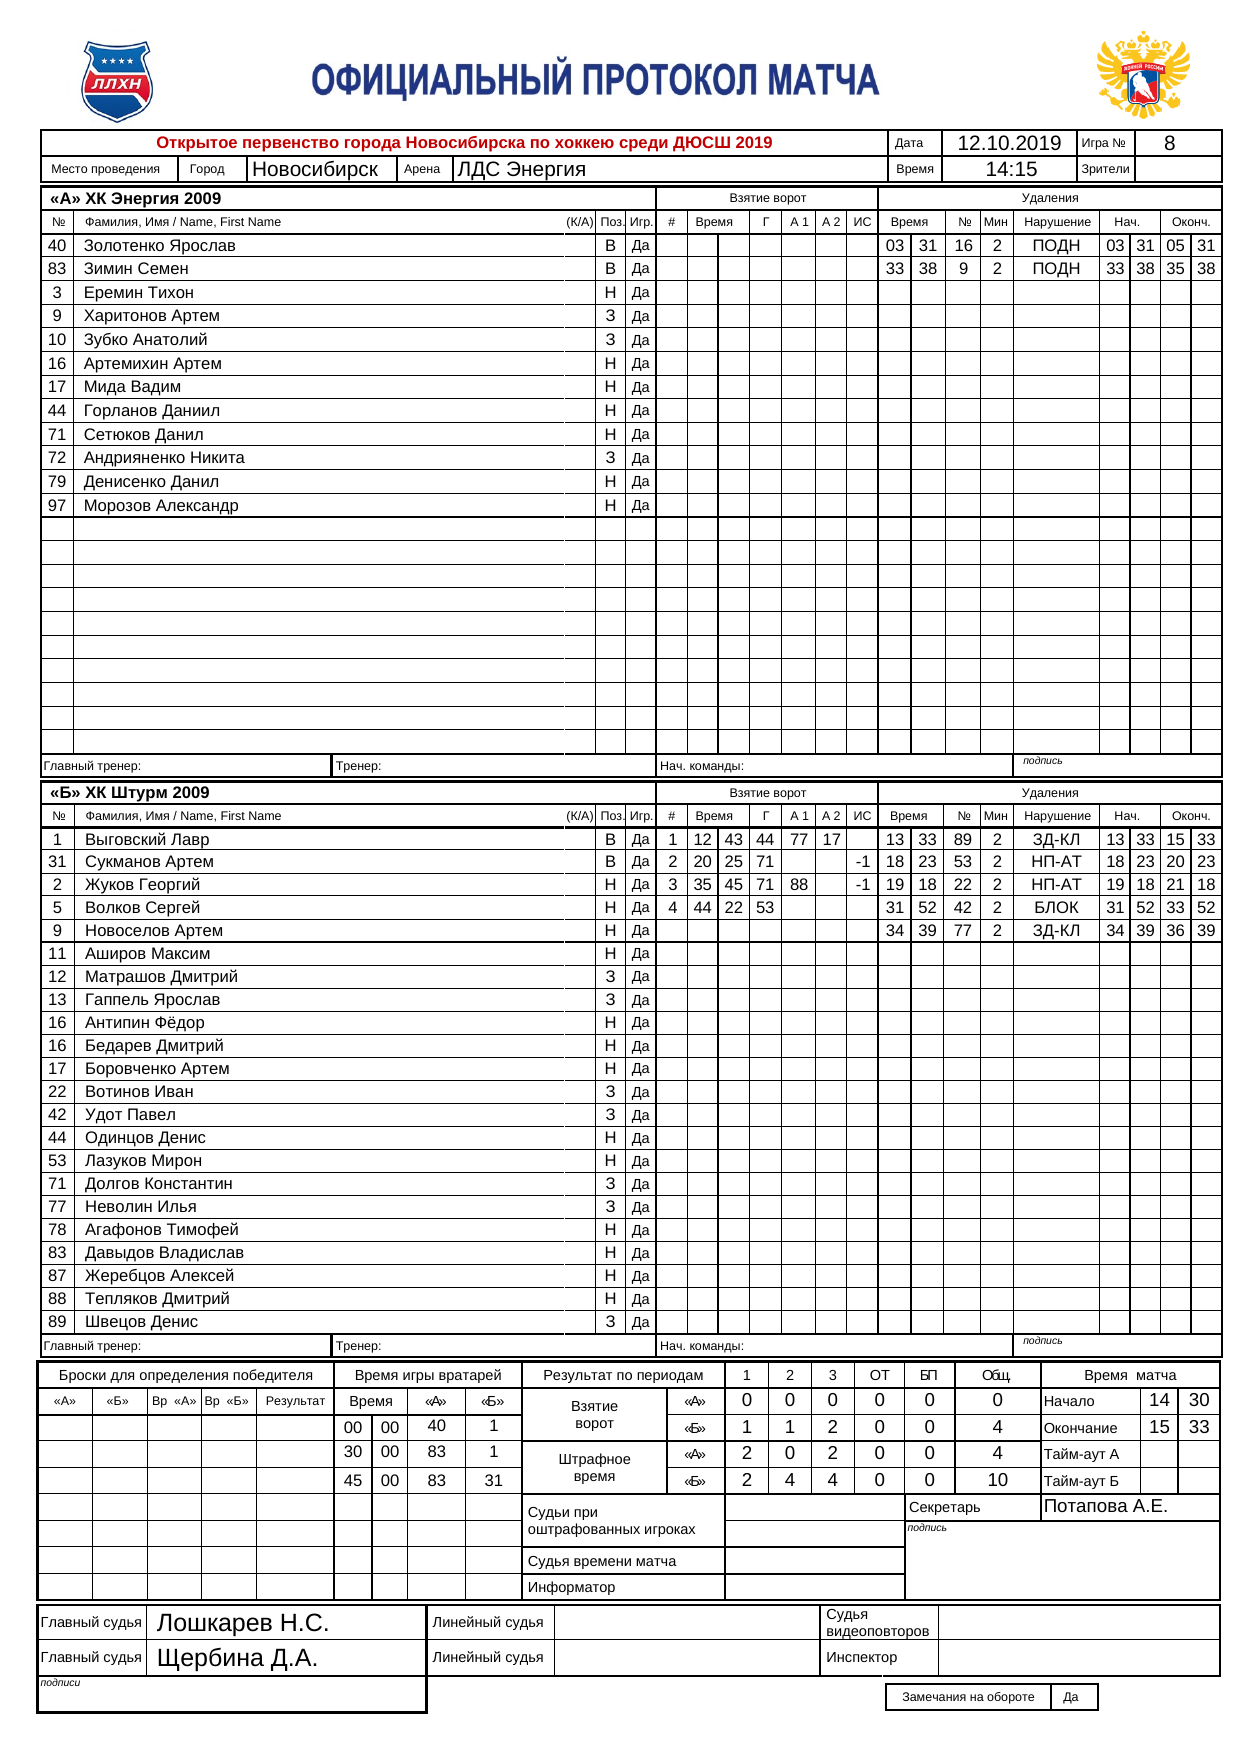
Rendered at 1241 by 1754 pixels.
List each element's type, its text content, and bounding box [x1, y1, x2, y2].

table_cell [688, 1104, 717, 1126]
table_cell [981, 1035, 1013, 1057]
table_header Результат по периодам [523, 1363, 724, 1387]
table_cell Удот Павел [75, 1104, 564, 1126]
table_cell подписи [39, 1677, 425, 1711]
table_cell -1 [847, 850, 877, 872]
table_cell 00 [373, 1416, 407, 1440]
table_cell 39 [1192, 920, 1221, 941]
table_cell Главный тренер: [42, 755, 330, 776]
table_cell [1100, 683, 1129, 706]
table_header «Б» ХК Штурм 2009 [42, 783, 655, 803]
table_cell [944, 943, 980, 964]
table_cell [373, 1574, 407, 1599]
table_cell 23 [912, 850, 943, 872]
table_cell [1014, 636, 1099, 658]
table_cell [565, 399, 595, 422]
table_cell [39, 1494, 92, 1520]
table_cell [257, 1494, 333, 1520]
table_cell [719, 518, 749, 540]
table_cell 16 [42, 1035, 74, 1057]
table_cell 0 [855, 1415, 904, 1440]
table_cell [688, 1035, 717, 1057]
table_cell [981, 305, 1013, 327]
table_cell 1 [466, 1441, 521, 1467]
table_cell [946, 446, 980, 469]
table_cell [946, 612, 980, 634]
table_cell [74, 683, 564, 706]
table_cell Да [626, 1035, 655, 1057]
table_cell 05 [1161, 235, 1190, 256]
table_cell [946, 328, 980, 351]
table_cell [1192, 446, 1221, 469]
table_cell [981, 423, 1013, 445]
table_cell [1192, 1288, 1221, 1310]
table_cell З [596, 1173, 625, 1195]
table_cell ПОДН [1014, 257, 1099, 280]
table_cell 0 [855, 1468, 904, 1493]
table_cell [93, 1547, 147, 1573]
table_cell [750, 1081, 781, 1103]
table_cell [816, 305, 846, 327]
table_cell [688, 659, 717, 682]
table_cell [912, 943, 943, 964]
table_cell [946, 399, 980, 422]
table_cell [879, 1242, 910, 1264]
table_cell [688, 1219, 717, 1241]
table_cell [1161, 541, 1190, 564]
table_cell [565, 612, 595, 634]
table_cell [912, 399, 945, 422]
table_cell [202, 1521, 256, 1546]
table_cell [657, 1035, 687, 1057]
table_cell [879, 1311, 910, 1333]
table_cell [335, 1494, 371, 1520]
table_cell [565, 470, 595, 493]
table_cell Мида Вадим [74, 376, 564, 398]
table_cell [657, 305, 687, 327]
table_cell 9 [946, 257, 980, 280]
table_cell [782, 1265, 815, 1287]
table_cell 40 [408, 1416, 465, 1440]
table_cell 21 [1161, 874, 1190, 895]
table_cell 1 [42, 829, 74, 849]
table_cell [816, 588, 846, 611]
table_cell 2 [726, 1442, 768, 1467]
table_cell [981, 588, 1013, 611]
table_cell Да [626, 1081, 655, 1103]
table_cell [750, 518, 781, 540]
table_cell [93, 1574, 147, 1599]
table_cell [782, 541, 815, 564]
table_cell [981, 1288, 1013, 1310]
table_cell [565, 829, 595, 849]
table_cell 1 [657, 829, 687, 849]
table_cell [847, 399, 877, 422]
table_cell 83 [408, 1441, 465, 1467]
table_header 3 [812, 1363, 854, 1387]
table_cell [42, 588, 73, 611]
table_cell [1100, 281, 1129, 303]
table_cell 23 [1192, 850, 1221, 872]
table_cell [202, 1441, 256, 1467]
table_cell [782, 1173, 815, 1195]
table_cell [1100, 730, 1129, 753]
table_cell [847, 896, 877, 918]
table_cell [816, 896, 846, 918]
table_cell [816, 423, 846, 445]
table_cell [782, 659, 815, 682]
table_cell [981, 1104, 1013, 1126]
table_cell [879, 328, 910, 351]
table_cell [1131, 1311, 1160, 1333]
table_cell Город [179, 157, 246, 181]
table_cell 38 [912, 257, 945, 280]
table_cell [1161, 1311, 1190, 1333]
table_cell [782, 920, 815, 941]
table_header БП [905, 1363, 954, 1387]
table_cell Н [596, 281, 625, 303]
table_cell [565, 1219, 595, 1241]
table_cell [688, 1288, 717, 1310]
table_cell [596, 541, 625, 564]
table_cell ЗД-КЛ [1014, 829, 1099, 849]
table_cell [42, 565, 73, 587]
table_cell Да [626, 829, 655, 849]
table_cell [1161, 730, 1190, 753]
table_cell [750, 730, 781, 753]
table_cell [912, 1058, 943, 1079]
table_cell З [596, 305, 625, 327]
table_cell [944, 1196, 980, 1218]
table_cell [847, 518, 877, 540]
table_cell [719, 494, 749, 516]
table_cell 31 [879, 896, 910, 918]
table_cell 0 [905, 1389, 954, 1413]
table_cell [912, 352, 945, 374]
table_cell [657, 588, 687, 611]
table_cell [946, 470, 980, 493]
table_cell 13 [1100, 829, 1129, 849]
table_cell [565, 707, 595, 729]
table_cell 2 [981, 874, 1013, 895]
table_cell [1100, 305, 1129, 327]
table_cell 38 [1131, 257, 1160, 280]
table_cell [657, 1127, 687, 1149]
table_cell [39, 1547, 92, 1573]
table_cell [42, 683, 73, 706]
table_cell [816, 257, 846, 280]
table_cell [816, 943, 846, 964]
table_cell [408, 1574, 465, 1599]
table_cell [719, 1173, 749, 1195]
table_cell [750, 920, 781, 941]
table_cell 15 [1141, 1415, 1177, 1440]
table_cell [688, 281, 717, 303]
table_cell 4 [956, 1415, 1040, 1440]
table_cell [879, 1058, 910, 1079]
table_cell [847, 1288, 877, 1310]
table_cell [688, 966, 717, 987]
table_cell [148, 1441, 201, 1467]
table_cell 2 [42, 874, 74, 895]
table_cell [1131, 1035, 1160, 1057]
table_cell [1192, 1311, 1221, 1333]
table_cell [565, 850, 595, 872]
table_cell [39, 1441, 92, 1467]
table_cell [719, 1242, 749, 1264]
table_cell [688, 470, 717, 493]
table_cell Тренер: [333, 1335, 655, 1356]
table_cell [981, 541, 1013, 564]
table_cell [1100, 376, 1129, 398]
table_cell [565, 1127, 595, 1149]
table_cell [148, 1494, 201, 1520]
table_cell [657, 1311, 687, 1333]
table_cell [912, 659, 945, 682]
table_cell 4 [769, 1468, 811, 1493]
table_cell [565, 1104, 595, 1126]
table_cell [1100, 1035, 1129, 1057]
table_cell [1131, 989, 1160, 1011]
table_cell [93, 1468, 147, 1493]
table_cell # [657, 805, 687, 826]
table_cell 33 [879, 257, 910, 280]
table_cell [1100, 989, 1129, 1011]
table_cell 2 [981, 896, 1013, 918]
table_cell (К/А) [565, 211, 595, 233]
table_cell [1014, 966, 1099, 987]
table_cell [565, 1081, 595, 1103]
table_cell [750, 943, 781, 964]
table_cell [719, 1035, 749, 1057]
table_cell [1131, 730, 1160, 753]
table_cell [912, 1311, 943, 1333]
table_cell Андрияненко Никита [74, 446, 564, 469]
table_cell [1100, 1288, 1129, 1310]
table_cell Сукманов Артем [75, 850, 564, 872]
table_cell 88 [42, 1288, 74, 1310]
table_cell «А» [39, 1389, 92, 1413]
table_cell 11 [42, 943, 74, 964]
table_cell [596, 659, 625, 682]
table_cell [847, 1127, 877, 1149]
table_cell [1100, 612, 1129, 634]
table_cell [1014, 470, 1099, 493]
table_cell [565, 1173, 595, 1195]
table_cell ЛДС Энергия [454, 157, 887, 181]
table_cell [981, 1311, 1013, 1333]
table_cell [912, 1288, 943, 1310]
table_cell [816, 874, 846, 895]
table_cell Главный тренер: [42, 1335, 330, 1356]
table_cell № [42, 211, 73, 233]
table_cell [1161, 636, 1190, 658]
table_cell [750, 305, 781, 327]
table_cell [750, 257, 781, 280]
table_cell 2 [981, 257, 1013, 280]
table_cell [657, 352, 687, 374]
table_cell [750, 399, 781, 422]
table_cell [879, 518, 910, 540]
table_cell [1192, 588, 1221, 611]
table_cell [1131, 636, 1160, 658]
table_cell [782, 470, 815, 493]
table_cell [93, 1416, 147, 1440]
table_cell [1161, 352, 1190, 374]
table_cell [847, 730, 877, 753]
table_cell [1192, 1012, 1221, 1033]
table_cell [1161, 1104, 1190, 1126]
table_header Общ. [956, 1363, 1040, 1387]
table_cell [1161, 376, 1190, 398]
table_cell [879, 305, 910, 327]
table_cell Антипин Фёдор [75, 1012, 564, 1033]
table_cell Фамилия, Имя / Name, First Name [75, 805, 565, 826]
table_cell [726, 1521, 904, 1546]
table_cell [879, 730, 910, 753]
table_cell 1 [466, 1416, 521, 1440]
table_cell [1100, 494, 1129, 516]
table_cell [847, 1311, 877, 1333]
table_cell [847, 1150, 877, 1172]
table_cell [782, 305, 815, 327]
table_cell [1161, 966, 1190, 987]
table_cell [1014, 683, 1099, 706]
table_cell [1192, 1081, 1221, 1103]
table_cell [1131, 707, 1160, 729]
table_cell [565, 1012, 595, 1033]
table_cell 20 [688, 850, 717, 872]
table_cell Да [626, 1104, 655, 1126]
table_cell З [596, 966, 625, 987]
table_cell [1161, 707, 1190, 729]
table_cell 44 [688, 896, 717, 918]
table_cell [912, 328, 945, 351]
table_cell [1014, 494, 1099, 516]
table_cell [879, 281, 910, 303]
table_cell [912, 683, 945, 706]
table_cell [1100, 966, 1129, 987]
table_cell 43 [719, 829, 749, 849]
table_header ОТ [855, 1363, 904, 1387]
table_cell [847, 966, 877, 987]
table_cell [944, 1035, 980, 1057]
table_cell «Б » [466, 1389, 521, 1413]
table_cell [782, 399, 815, 422]
table_cell 40 [42, 235, 73, 256]
table_cell 16 [42, 1012, 74, 1033]
table_cell [847, 281, 877, 303]
table_cell [565, 1058, 595, 1079]
table_cell Да [626, 850, 655, 872]
table_cell [816, 612, 846, 634]
table_cell [1014, 376, 1099, 398]
table_cell [750, 446, 781, 469]
table_cell [847, 829, 877, 849]
table_cell [847, 1104, 877, 1126]
table_cell [912, 423, 945, 445]
table_cell [74, 707, 564, 729]
table_cell [912, 636, 945, 658]
table_cell [596, 588, 625, 611]
table_cell [847, 636, 877, 658]
table_cell [1131, 376, 1160, 398]
table_cell [912, 989, 943, 1011]
table_cell [816, 235, 846, 256]
table_cell 22 [42, 1081, 74, 1103]
table_cell [879, 943, 910, 964]
table_cell [879, 1196, 910, 1218]
table_cell [74, 518, 564, 540]
table_cell [912, 446, 945, 469]
table_cell [912, 1104, 943, 1126]
table_cell БЛОК [1014, 896, 1099, 918]
table_cell [946, 636, 980, 658]
table_cell [1014, 1288, 1099, 1310]
table_cell [1100, 707, 1129, 729]
table_cell [1014, 1012, 1099, 1033]
table_cell [879, 1012, 910, 1033]
table_header Игра № [1078, 131, 1134, 155]
table_cell [1192, 730, 1221, 753]
table_cell [466, 1574, 521, 1599]
table_cell Поз. [596, 211, 625, 233]
table_cell [944, 1311, 980, 1333]
table_cell [1141, 1468, 1177, 1493]
table_cell [39, 1574, 92, 1599]
table_cell [879, 989, 910, 1011]
table_cell 52 [912, 896, 943, 918]
table_cell [1192, 1242, 1221, 1264]
table_cell 15 [1161, 829, 1190, 849]
table_cell [719, 376, 749, 398]
table_cell [74, 588, 564, 611]
table_cell [1192, 1104, 1221, 1126]
table_cell [981, 1058, 1013, 1079]
table_cell [719, 565, 749, 587]
table_cell [1192, 659, 1221, 682]
table_cell Взятие ворот [523, 1389, 666, 1440]
table_cell [1014, 943, 1099, 964]
table_cell Давыдов Владислав [75, 1242, 564, 1264]
table_cell [879, 1127, 910, 1149]
table_cell -1 [847, 874, 877, 895]
table_cell 71 [42, 1173, 74, 1195]
table_cell 13 [42, 989, 74, 1011]
table_cell [726, 1575, 904, 1599]
table_cell [719, 1265, 749, 1287]
table_cell [750, 707, 781, 729]
table_cell [750, 1242, 781, 1264]
table_cell [981, 281, 1013, 303]
table_cell Щербина Д.А. [147, 1640, 425, 1675]
table_cell Н [596, 423, 625, 445]
table_cell 00 [335, 1416, 371, 1440]
table_cell [981, 328, 1013, 351]
table_cell [1161, 1196, 1190, 1218]
table_cell [565, 683, 595, 706]
table_cell [1161, 1035, 1190, 1057]
table_cell [688, 1150, 717, 1172]
table_cell З [596, 1104, 625, 1126]
table_header Время матча [1042, 1363, 1219, 1387]
table_cell [981, 565, 1013, 587]
table_cell № [946, 211, 980, 233]
table_cell 83 [42, 257, 73, 280]
table_cell [847, 920, 877, 941]
table_cell [816, 850, 846, 872]
table_cell 89 [42, 1311, 74, 1333]
table_cell [1100, 943, 1129, 964]
table_cell Боровченко Артем [75, 1058, 564, 1079]
table_cell [1161, 1242, 1190, 1264]
table_cell [879, 494, 910, 516]
table_cell Н [596, 896, 625, 918]
table_cell [565, 376, 595, 398]
table_cell [565, 896, 595, 918]
table_cell В [596, 235, 625, 256]
table_cell 45 [335, 1468, 371, 1493]
table_cell Окончание [1042, 1415, 1140, 1440]
table_cell 31 [1100, 896, 1129, 918]
table_cell [847, 257, 877, 280]
table_cell [1161, 1288, 1190, 1310]
table_cell [816, 989, 846, 1011]
table_cell [946, 683, 980, 706]
table_cell [816, 565, 846, 587]
table_cell [1192, 494, 1221, 516]
table_cell [373, 1494, 407, 1520]
table_cell [1014, 1104, 1099, 1126]
table_cell 18 [1100, 850, 1129, 872]
table_cell Инспектор [821, 1640, 938, 1675]
table_cell [750, 1104, 781, 1126]
table_cell [565, 1265, 595, 1287]
table_cell [946, 707, 980, 729]
table_cell 39 [912, 920, 943, 941]
table_cell [981, 352, 1013, 374]
table_cell 3 [42, 281, 73, 303]
table_cell [657, 494, 687, 516]
table_cell [657, 328, 687, 351]
table_cell [981, 612, 1013, 634]
table_cell 2 [657, 850, 687, 872]
table_cell Судья видеоповторов [821, 1606, 938, 1639]
table_cell Штрафное время [523, 1442, 666, 1493]
table_cell [816, 1242, 846, 1264]
table_cell [74, 541, 564, 564]
table_cell [816, 1288, 846, 1310]
table_cell 12 [688, 829, 717, 849]
table_cell [657, 376, 687, 398]
table_cell [688, 1242, 717, 1264]
table_cell [1014, 1081, 1099, 1103]
table_cell [1192, 328, 1221, 351]
table_cell [879, 446, 910, 469]
table_cell [1192, 989, 1221, 1011]
table_cell 0 [905, 1468, 954, 1493]
table_header Да [1052, 1685, 1097, 1709]
table_header 12.10.2019 [943, 131, 1076, 155]
table_cell [74, 565, 564, 587]
table_cell [596, 636, 625, 658]
table_cell 18 [1192, 874, 1221, 895]
table_cell [981, 1173, 1013, 1195]
table_cell [816, 966, 846, 987]
table_cell [719, 588, 749, 611]
table_cell [912, 1242, 943, 1264]
table_cell 2 [981, 235, 1013, 256]
table_cell [42, 730, 73, 753]
table_cell [719, 1058, 749, 1079]
table_cell [1131, 1081, 1160, 1103]
table_cell [1161, 1081, 1190, 1103]
table_cell [847, 423, 877, 445]
table_cell [565, 1288, 595, 1310]
table_cell [981, 1012, 1013, 1033]
table_cell Линейный судья [428, 1640, 554, 1675]
table_cell [1131, 1242, 1160, 1264]
table_cell «Б» [668, 1468, 724, 1493]
table_cell [688, 1081, 717, 1103]
table_cell [1100, 565, 1129, 587]
table_cell [257, 1521, 333, 1546]
table_cell [657, 1012, 687, 1033]
table_cell [688, 730, 717, 753]
table_cell [912, 376, 945, 398]
table_cell [879, 1265, 910, 1287]
table_cell Да [626, 494, 655, 516]
table_cell [816, 659, 846, 682]
table_cell [657, 235, 687, 256]
table_cell [782, 1219, 815, 1241]
table_cell [847, 683, 877, 706]
table_cell [1014, 1196, 1099, 1218]
table_cell [1100, 518, 1129, 540]
table_cell [565, 257, 595, 280]
table_cell [202, 1574, 256, 1599]
table_cell Да [626, 896, 655, 918]
table_cell [148, 1416, 201, 1440]
table_cell [1192, 943, 1221, 964]
table_cell [719, 1311, 749, 1333]
table_cell 42 [42, 1104, 74, 1126]
table_cell 2 [981, 829, 1013, 849]
table_cell 18 [912, 874, 943, 895]
table_cell [879, 612, 910, 634]
table_cell [565, 352, 595, 374]
table_cell [816, 541, 846, 564]
table_cell [847, 446, 877, 469]
table_cell [879, 1035, 910, 1057]
table_cell [847, 707, 877, 729]
table_cell [202, 1547, 256, 1573]
table_cell [1161, 943, 1190, 964]
table_cell [74, 636, 564, 658]
table_cell [782, 1288, 815, 1310]
table_cell 39 [1131, 920, 1160, 941]
table_cell [42, 518, 73, 540]
table_cell 17 [42, 376, 73, 398]
table_cell 4 [956, 1442, 1040, 1467]
table_cell [782, 636, 815, 658]
table_cell [782, 423, 815, 445]
table_cell [565, 1242, 595, 1264]
table_cell 42 [944, 896, 980, 918]
table_cell [1014, 989, 1099, 1011]
table_cell Вр «А» [148, 1389, 201, 1413]
table_cell [944, 1081, 980, 1103]
table_cell [1100, 1058, 1129, 1079]
table_cell [816, 1150, 846, 1172]
table_cell Оконч. [1161, 805, 1221, 826]
table_cell [750, 423, 781, 445]
table_cell [719, 1081, 749, 1103]
table_cell [1100, 588, 1129, 611]
table_cell [944, 1173, 980, 1195]
table_cell Швецов Денис [75, 1311, 564, 1333]
table_cell [782, 683, 815, 706]
table_cell [1161, 612, 1190, 634]
table_cell Аширов Максим [75, 943, 564, 964]
table_cell [719, 470, 749, 493]
table_cell [1192, 281, 1221, 303]
table_cell 2 [981, 920, 1013, 941]
table_cell [719, 1012, 749, 1033]
table_cell [782, 1150, 815, 1172]
table_cell А 2 [816, 805, 846, 826]
table_cell [1192, 352, 1221, 374]
table_cell [879, 1219, 910, 1241]
table_cell «А» [668, 1389, 724, 1413]
table_cell [688, 352, 717, 374]
table_cell Лошкарев Н.С. [147, 1606, 425, 1639]
table_cell [879, 1288, 910, 1310]
table_cell [688, 588, 717, 611]
table_cell [946, 423, 980, 445]
table_cell [626, 683, 655, 706]
table_cell 53 [42, 1150, 74, 1172]
table_cell [1100, 1173, 1129, 1195]
table_cell [946, 305, 980, 327]
table_cell [1014, 446, 1099, 469]
table_cell [565, 966, 595, 987]
table_cell [750, 494, 781, 516]
table_cell [688, 683, 717, 706]
table_cell Главный судья [39, 1640, 146, 1675]
table_cell [879, 966, 910, 987]
table_cell [1100, 636, 1129, 658]
table_cell Н [596, 1265, 625, 1287]
table_cell 17 [42, 1058, 74, 1079]
table_cell [1014, 1265, 1099, 1287]
table_cell [944, 1242, 980, 1264]
table_cell [782, 1058, 815, 1079]
table_cell [981, 966, 1013, 987]
table_cell 12 [42, 966, 74, 987]
table_cell [1014, 1219, 1099, 1241]
table_cell [1161, 518, 1190, 540]
table_cell [847, 1058, 877, 1079]
table_cell Да [626, 1288, 655, 1310]
table_header Взятие ворот [657, 188, 877, 209]
table_cell [1161, 1150, 1190, 1172]
table_cell [1161, 1012, 1190, 1033]
table_cell [816, 636, 846, 658]
table_cell НП-АТ [1014, 850, 1099, 872]
table_cell Вотинов Иван [75, 1081, 564, 1103]
table_cell Жеребцов Алексей [75, 1265, 564, 1287]
table_cell [1161, 423, 1190, 445]
table_cell [883, 1677, 1220, 1681]
table_cell Да [626, 470, 655, 493]
table_cell [719, 659, 749, 682]
table_cell [847, 1173, 877, 1195]
table_cell [719, 943, 749, 964]
table_cell [565, 518, 595, 540]
table_cell 72 [42, 446, 73, 469]
table_cell [657, 565, 687, 587]
table_cell [688, 920, 717, 941]
table_header 8 [1136, 131, 1221, 155]
table_cell [1014, 730, 1099, 753]
table_cell [1131, 612, 1160, 634]
table_cell [657, 257, 687, 280]
table_cell [1100, 1196, 1129, 1218]
table_cell [816, 518, 846, 540]
table_cell [847, 235, 877, 256]
table_cell [912, 588, 945, 611]
table_cell [782, 588, 815, 611]
table_cell [39, 1521, 92, 1546]
table_cell [39, 1468, 92, 1493]
table_cell [912, 1012, 943, 1033]
table_cell [847, 1242, 877, 1264]
table_cell [816, 730, 846, 753]
table_cell [1192, 636, 1221, 658]
table_cell Да [626, 235, 655, 256]
picture [5, 28, 1197, 129]
table_cell [944, 989, 980, 1011]
table_cell [1100, 1150, 1129, 1172]
table_cell [981, 1081, 1013, 1103]
table_cell [93, 1441, 147, 1467]
table_cell [1192, 1196, 1221, 1218]
table_cell [879, 423, 910, 445]
table_cell [688, 565, 717, 587]
table_cell [1141, 1441, 1177, 1467]
table_cell [1131, 470, 1160, 493]
table_cell 1 [726, 1415, 768, 1440]
table_cell [1014, 1311, 1099, 1333]
table_cell [565, 1150, 595, 1172]
table_cell [816, 1058, 846, 1079]
table_cell [565, 446, 595, 469]
table_cell 71 [42, 423, 73, 445]
table_cell 18 [879, 850, 910, 872]
table_cell [565, 494, 595, 516]
table_cell [1100, 1311, 1129, 1333]
table_cell [1131, 1265, 1160, 1287]
table_cell [1192, 518, 1221, 540]
table_cell [750, 612, 781, 634]
table_cell [1014, 399, 1099, 422]
table_cell [1161, 305, 1190, 327]
table_cell 2 [812, 1442, 854, 1467]
table_cell [719, 305, 749, 327]
table_cell [1100, 659, 1129, 682]
table_cell [944, 1288, 980, 1310]
table_cell [1131, 281, 1160, 303]
table_cell 31 [912, 235, 945, 256]
table_cell [816, 1012, 846, 1033]
table_cell [816, 281, 846, 303]
table_cell В [596, 257, 625, 280]
table_cell № [42, 805, 74, 826]
table_cell [719, 235, 749, 256]
table_cell [847, 1081, 877, 1103]
table_cell [1192, 683, 1221, 706]
table_cell [1161, 565, 1190, 587]
table_cell [719, 920, 749, 941]
table_header Взятие ворот [657, 783, 877, 803]
table_cell Да [626, 399, 655, 422]
table_cell [657, 683, 687, 706]
table_cell [1192, 423, 1221, 445]
table_cell Да [626, 1265, 655, 1287]
table_cell Нарушение [1014, 805, 1099, 826]
table_cell Да [626, 1012, 655, 1033]
table_cell [626, 541, 655, 564]
table_cell Н [596, 1242, 625, 1264]
table_cell Н [596, 1127, 625, 1149]
table_cell [202, 1416, 256, 1440]
table_cell [1014, 612, 1099, 634]
table_cell Время [688, 211, 749, 233]
table_cell [782, 518, 815, 540]
table_cell [1014, 541, 1099, 564]
table_cell [257, 1441, 333, 1467]
table_cell [912, 1127, 943, 1149]
table_cell Время [879, 211, 945, 233]
table_cell [565, 730, 595, 753]
table_cell Агафонов Тимофей [75, 1219, 564, 1241]
table_cell Да [626, 966, 655, 987]
table_cell 33 [1100, 257, 1129, 280]
table_cell Денисенко Данил [74, 470, 564, 493]
table_cell [373, 1521, 407, 1546]
table_cell [1100, 399, 1129, 422]
table_cell [750, 1012, 781, 1033]
table_cell [719, 1288, 749, 1310]
table_cell [39, 1416, 92, 1440]
table_cell [981, 376, 1013, 398]
table_cell [750, 470, 781, 493]
table_cell Да [626, 1242, 655, 1264]
table_cell Матрашов Дмитрий [75, 966, 564, 987]
table_cell [816, 707, 846, 729]
table_cell [565, 1311, 595, 1333]
table_cell [1100, 328, 1129, 351]
table_cell Волков Сергей [75, 896, 564, 918]
table_cell Арена [398, 157, 452, 181]
table_cell [1161, 328, 1190, 351]
table_cell Да [626, 920, 655, 941]
table_cell [981, 1219, 1013, 1241]
table_cell 31 [1131, 235, 1160, 256]
table_cell [1131, 1219, 1160, 1241]
table_cell [719, 257, 749, 280]
table_cell [626, 588, 655, 611]
table_cell 00 [373, 1468, 407, 1493]
table_header Дата [889, 131, 941, 155]
table_cell [782, 257, 815, 280]
table_cell [981, 470, 1013, 493]
table_cell [879, 470, 910, 493]
table_cell [782, 612, 815, 634]
table_cell [981, 943, 1013, 964]
table_cell [847, 989, 877, 1011]
table_cell [782, 352, 815, 374]
table_cell [565, 943, 595, 964]
table_cell Сетюков Данил [74, 423, 564, 445]
table_cell [782, 1104, 815, 1126]
table_cell [657, 636, 687, 658]
table_cell А 1 [782, 805, 815, 826]
table_cell 53 [750, 896, 781, 918]
table_cell подпись [906, 1522, 1219, 1599]
table_cell 87 [42, 1265, 74, 1287]
table_cell [1131, 399, 1160, 422]
table_cell [879, 352, 910, 374]
table_cell [1179, 1468, 1219, 1493]
table_cell [719, 612, 749, 634]
table_cell [816, 1219, 846, 1241]
table_cell [912, 1173, 943, 1195]
table_cell [1014, 423, 1099, 445]
table_cell [657, 730, 687, 753]
table_cell Нач. [1100, 805, 1160, 826]
table_cell Одинцов Денис [75, 1127, 564, 1149]
table_cell Нарушение [1014, 211, 1099, 233]
table_cell Н [596, 943, 625, 964]
table_cell 19 [1100, 874, 1129, 895]
table_cell [688, 707, 717, 729]
table_cell 03 [879, 235, 910, 256]
table_cell Место проведения [42, 157, 177, 181]
table_cell [148, 1521, 201, 1546]
table_cell [912, 612, 945, 634]
table_header 2 [769, 1363, 811, 1387]
table_cell [879, 1150, 910, 1172]
table_cell 71 [750, 850, 781, 872]
table_cell 77 [944, 920, 980, 941]
table_cell [946, 494, 980, 516]
table_cell ИС [847, 211, 877, 233]
table_cell [719, 636, 749, 658]
table_cell 33 [1179, 1415, 1219, 1440]
table_cell 0 [956, 1389, 1040, 1413]
table_cell [1131, 943, 1160, 964]
table_cell [847, 305, 877, 327]
table_cell Н [596, 1150, 625, 1172]
table_cell [657, 943, 687, 964]
table_cell [565, 989, 595, 1011]
table_cell [750, 541, 781, 564]
table_cell [1192, 1035, 1221, 1057]
table_cell [257, 1468, 333, 1493]
table_cell [912, 966, 943, 987]
table_cell [1131, 1196, 1160, 1218]
table_cell 34 [1100, 920, 1129, 941]
table_cell [1014, 352, 1099, 374]
table_cell [1161, 1265, 1190, 1287]
table_header Замечания на обороте [887, 1685, 1050, 1709]
table_cell Да [626, 305, 655, 327]
table_cell [1179, 1441, 1219, 1467]
table_cell [565, 541, 595, 564]
table_cell 88 [782, 874, 815, 895]
table_cell 33 [1192, 829, 1221, 849]
table_cell Н [596, 1012, 625, 1033]
table_cell [981, 494, 1013, 516]
table_cell [912, 707, 945, 729]
table_cell [555, 1640, 819, 1675]
table_cell [782, 707, 815, 729]
table_cell [719, 730, 749, 753]
table_cell 71 [750, 874, 781, 895]
table_cell Тренер: [333, 755, 655, 776]
table_cell [657, 920, 687, 941]
table_cell Да [626, 943, 655, 964]
table_cell [816, 1081, 846, 1103]
table_cell Да [626, 874, 655, 895]
table_cell [1192, 966, 1221, 987]
table_cell Результат [257, 1389, 333, 1413]
table_cell [782, 565, 815, 587]
table_cell Да [626, 1311, 655, 1333]
table_cell [657, 966, 687, 987]
table_cell [1161, 989, 1190, 1011]
table_cell [912, 518, 945, 540]
table_cell [688, 423, 717, 445]
table_cell [782, 328, 815, 351]
table_cell [879, 636, 910, 658]
table_cell [688, 1173, 717, 1195]
table_cell 35 [1161, 257, 1190, 280]
table_cell [1131, 683, 1160, 706]
table_cell [74, 612, 564, 634]
table_cell [1014, 305, 1099, 327]
table_cell Поз. [596, 805, 625, 826]
table_cell [1192, 1127, 1221, 1149]
table_cell [657, 1081, 687, 1103]
table_cell [750, 1288, 781, 1310]
table_cell [42, 636, 73, 658]
table_cell 14 [1141, 1389, 1177, 1413]
table_cell [879, 1081, 910, 1103]
table_cell [626, 636, 655, 658]
table_cell 19 [879, 874, 910, 895]
table_cell [782, 896, 815, 918]
table_cell [335, 1547, 371, 1573]
table_cell [879, 565, 910, 587]
table_cell Секретарь [906, 1495, 1040, 1520]
table_cell Еремин Тихон [74, 281, 564, 303]
table_cell [565, 281, 595, 303]
table_cell [879, 376, 910, 398]
table_cell 44 [42, 399, 73, 422]
table_cell 77 [782, 829, 815, 849]
table_cell Н [596, 1288, 625, 1310]
table_cell Мин [981, 805, 1013, 826]
table_cell [946, 281, 980, 303]
table_cell [847, 494, 877, 516]
table_cell Фамилия, Имя / Name, First Name [74, 211, 565, 233]
table_cell [879, 1104, 910, 1126]
table_cell [750, 989, 781, 1011]
table_cell [1100, 1012, 1129, 1033]
table_cell [565, 920, 595, 941]
table_cell [981, 730, 1013, 753]
table_cell [782, 850, 815, 872]
table_cell [944, 1012, 980, 1033]
table_cell [981, 1242, 1013, 1264]
table_cell З [596, 1311, 625, 1333]
table_cell 22 [944, 874, 980, 895]
table_cell [257, 1416, 333, 1440]
table_cell [74, 659, 564, 682]
table_cell [408, 1521, 465, 1546]
table_cell 0 [905, 1415, 954, 1440]
table_cell [688, 1196, 717, 1218]
table_cell [912, 1150, 943, 1172]
table_cell [657, 518, 687, 540]
table_cell [816, 376, 846, 398]
table_cell Золотенко Ярослав [74, 235, 564, 256]
table_header Удаления [879, 783, 1221, 803]
table_cell [879, 707, 910, 729]
table_cell Н [596, 399, 625, 422]
table_cell [912, 281, 945, 303]
table_cell [1131, 588, 1160, 611]
table_cell Н [596, 874, 625, 895]
table_cell [912, 565, 945, 587]
table_cell [719, 1150, 749, 1172]
table_cell [74, 730, 564, 753]
table_cell [847, 612, 877, 634]
table_cell [657, 423, 687, 445]
table_cell [688, 1058, 717, 1079]
table_cell 79 [42, 470, 73, 493]
table_cell [1131, 494, 1160, 516]
table_cell [981, 399, 1013, 422]
table_cell [944, 1265, 980, 1287]
table_header Удаления [879, 188, 1221, 209]
table_cell [688, 518, 717, 540]
table_cell [939, 1640, 1219, 1675]
table_cell [981, 707, 1013, 729]
table_cell [847, 943, 877, 964]
table_cell [1192, 470, 1221, 493]
table_cell [688, 1265, 717, 1287]
table_cell 0 [769, 1442, 811, 1467]
table_cell 31 [1192, 235, 1221, 256]
table_cell [1100, 1219, 1129, 1241]
table_cell [981, 518, 1013, 540]
table_cell Мин [981, 211, 1013, 233]
table_cell [1192, 541, 1221, 564]
table_header Время игры вратарей [335, 1363, 521, 1387]
table_cell [657, 707, 687, 729]
table_cell [1131, 541, 1160, 564]
table_cell [750, 1058, 781, 1079]
table_cell [565, 588, 595, 611]
table_cell З [596, 989, 625, 1011]
table_cell [1014, 1035, 1099, 1057]
table_cell [657, 1219, 687, 1241]
table_cell Н [596, 1035, 625, 1057]
table_cell [1014, 1242, 1099, 1264]
table_cell [1014, 1150, 1099, 1172]
table_cell [847, 588, 877, 611]
table_cell [816, 446, 846, 469]
table_cell Главный судья [39, 1606, 146, 1639]
table_cell [782, 235, 815, 256]
table_cell Да [626, 1150, 655, 1172]
table_cell 44 [750, 829, 781, 849]
table_cell [688, 446, 717, 469]
table_cell [1192, 1150, 1221, 1172]
table_cell Тайм-аут Б [1042, 1468, 1140, 1493]
table_cell 13 [879, 829, 910, 849]
table_cell [719, 966, 749, 987]
table_cell Неволин Илья [75, 1196, 564, 1218]
table_cell [847, 1265, 877, 1287]
table_cell [847, 352, 877, 374]
table_cell [555, 1606, 819, 1639]
table_cell [93, 1521, 147, 1546]
table_cell [1100, 470, 1129, 493]
table_cell В [596, 850, 625, 872]
table_cell 83 [42, 1242, 74, 1264]
table_cell [626, 707, 655, 729]
table_cell [148, 1574, 201, 1599]
table_cell [719, 989, 749, 1011]
table_cell [688, 494, 717, 516]
table_cell [148, 1468, 201, 1493]
table_cell [719, 328, 749, 351]
table_cell [944, 1104, 980, 1126]
table_cell Н [596, 1058, 625, 1079]
table_cell [1100, 541, 1129, 564]
table_cell Нач. команды: [657, 755, 1012, 776]
table_cell [657, 399, 687, 422]
table_cell Судья времени матча [523, 1548, 724, 1573]
table_cell [1192, 707, 1221, 729]
table_cell подпись [1014, 755, 1221, 776]
table_cell Нач. команды: [657, 1335, 1012, 1356]
table_cell [1161, 1058, 1190, 1079]
table_cell [912, 730, 945, 753]
table_cell Н [596, 920, 625, 941]
table_cell 3 [657, 874, 687, 895]
table_cell Горланов Даниил [74, 399, 564, 422]
table_cell [981, 446, 1013, 469]
table_cell [719, 707, 749, 729]
table_cell [946, 352, 980, 374]
table_cell [42, 541, 73, 564]
table_cell 0 [855, 1442, 904, 1467]
table_cell «А» [668, 1442, 724, 1467]
table_cell 52 [1192, 896, 1221, 918]
table_cell [750, 565, 781, 587]
table_cell Да [626, 1196, 655, 1218]
table_cell [719, 399, 749, 422]
table_cell 52 [1131, 896, 1160, 918]
table_cell [1192, 376, 1221, 398]
table_cell [946, 588, 980, 611]
table_cell Да [626, 352, 655, 374]
table_cell [1014, 588, 1099, 611]
table_cell Нач. [1100, 211, 1160, 233]
table_cell [912, 1081, 943, 1103]
table_cell [1192, 1219, 1221, 1241]
table_cell 33 [1161, 896, 1190, 918]
table_cell З [596, 1196, 625, 1218]
table_cell [981, 659, 1013, 682]
table_cell Да [626, 1127, 655, 1149]
table_cell [816, 399, 846, 422]
table_cell [912, 305, 945, 327]
table_cell Да [626, 446, 655, 469]
table_cell [847, 1012, 877, 1033]
table_cell [688, 943, 717, 964]
table_cell [750, 1035, 781, 1057]
table_cell [1014, 1127, 1099, 1149]
table_cell З [596, 446, 625, 469]
table_cell [782, 1012, 815, 1033]
table_cell Да [626, 376, 655, 398]
table_cell Морозов Александр [74, 494, 564, 516]
table_cell 5 [42, 896, 74, 918]
table_cell [912, 494, 945, 516]
table_cell [912, 1265, 943, 1287]
table_cell Харитонов Артем [74, 305, 564, 327]
table_cell [879, 683, 910, 706]
table_cell [657, 470, 687, 493]
table_cell Игр. [626, 211, 655, 233]
table_cell [1014, 518, 1099, 540]
table_cell [657, 281, 687, 303]
table_cell Артемихин Артем [74, 352, 564, 374]
table_cell [1161, 683, 1190, 706]
table_cell [816, 1265, 846, 1287]
table_cell [912, 541, 945, 564]
table_cell [565, 328, 595, 351]
table_cell 23 [1131, 850, 1160, 872]
table_cell [657, 989, 687, 1011]
table_cell А 1 [782, 211, 815, 233]
table_cell Тепляков Дмитрий [75, 1288, 564, 1310]
table_cell [657, 1104, 687, 1126]
table_cell [42, 659, 73, 682]
table_cell [719, 1127, 749, 1149]
table_cell Гаппель Ярослав [75, 989, 564, 1011]
table_cell [1014, 707, 1099, 729]
table_cell [688, 989, 717, 1011]
table_cell [1161, 659, 1190, 682]
table_cell [847, 659, 877, 682]
table_cell [408, 1547, 465, 1573]
table_cell [1131, 1150, 1160, 1172]
table_cell «Б» [668, 1415, 724, 1440]
table_cell [981, 989, 1013, 1011]
table_cell [565, 235, 595, 256]
table_cell [596, 730, 625, 753]
table_cell [688, 1127, 717, 1149]
table_cell 36 [1161, 920, 1190, 941]
table_cell [726, 1548, 904, 1573]
table_cell [657, 612, 687, 634]
table_cell [1100, 423, 1129, 445]
table_cell [1161, 446, 1190, 469]
table_cell [1014, 328, 1099, 351]
table_cell [816, 470, 846, 493]
table_cell Н [596, 376, 625, 398]
table_cell [750, 659, 781, 682]
table_cell [657, 1058, 687, 1079]
table_cell 44 [42, 1127, 74, 1149]
table_cell 35 [688, 874, 717, 895]
table_cell [466, 1547, 521, 1573]
table_cell Зимин Семен [74, 257, 564, 280]
table_cell 53 [944, 850, 980, 872]
table_cell [1014, 1173, 1099, 1195]
table_cell [1100, 1081, 1129, 1103]
table_cell [1161, 1173, 1190, 1195]
table_cell [782, 966, 815, 987]
table_cell [657, 1196, 687, 1218]
table_cell 20 [1161, 850, 1190, 872]
table_cell ИС [847, 805, 877, 826]
table_cell [981, 683, 1013, 706]
table_cell [879, 659, 910, 682]
table_cell [816, 1311, 846, 1333]
table_cell [816, 920, 846, 941]
table_cell З [596, 1081, 625, 1103]
table_cell [719, 352, 749, 374]
table_cell ЗД-КЛ [1014, 920, 1099, 941]
table_cell [596, 683, 625, 706]
table_cell [750, 636, 781, 658]
table_cell Да [626, 328, 655, 351]
table_cell Время [889, 157, 941, 181]
table_cell [782, 943, 815, 964]
table_cell ПОДН [1014, 235, 1099, 256]
table_cell [981, 636, 1013, 658]
table_cell [565, 305, 595, 327]
table_cell [1131, 966, 1160, 987]
table_cell [782, 281, 815, 303]
table_cell [1192, 612, 1221, 634]
table_cell 78 [42, 1219, 74, 1241]
table_cell Новосибирск [248, 157, 396, 181]
table_cell [782, 1242, 815, 1264]
table_cell Да [626, 989, 655, 1011]
table_cell [816, 1127, 846, 1149]
table_cell 10 [956, 1468, 1040, 1493]
table_cell 31 [466, 1468, 521, 1493]
table_cell [816, 494, 846, 516]
table_cell [946, 730, 980, 753]
table_cell [750, 1219, 781, 1241]
table_cell [148, 1547, 201, 1573]
table_cell Да [626, 257, 655, 280]
table_cell [1100, 1104, 1129, 1126]
table_cell Игр. [626, 805, 655, 826]
table_cell [657, 659, 687, 682]
table_cell [750, 376, 781, 398]
table_cell [847, 470, 877, 493]
table_cell 25 [719, 850, 749, 872]
table_cell [657, 1242, 687, 1264]
table_cell [750, 235, 781, 256]
table_cell [93, 1494, 147, 1520]
table_cell [750, 683, 781, 706]
table_cell [657, 446, 687, 469]
table_cell [750, 281, 781, 303]
table_cell [1100, 352, 1129, 374]
table_cell [912, 1196, 943, 1218]
table_cell [750, 588, 781, 611]
table_cell [1131, 1012, 1160, 1033]
table_cell [688, 305, 717, 327]
table_cell (К/А) [565, 805, 595, 826]
table_cell 0 [905, 1442, 954, 1467]
table_cell [596, 707, 625, 729]
table_cell Оконч. [1161, 211, 1221, 233]
table_cell [626, 659, 655, 682]
table_cell [782, 989, 815, 1011]
table_cell [565, 1035, 595, 1057]
table_cell Да [626, 1173, 655, 1195]
table_cell [202, 1494, 256, 1520]
table_cell Г [750, 211, 781, 233]
table_cell 1 [769, 1415, 811, 1440]
table_cell # [657, 211, 687, 233]
table_cell [946, 565, 980, 587]
table_cell [1161, 494, 1190, 516]
table_cell [816, 1173, 846, 1195]
table_cell Да [626, 1058, 655, 1079]
table_cell [782, 376, 815, 398]
table_cell [688, 541, 717, 564]
table_cell [1099, 1682, 1220, 1711]
table_cell [565, 565, 595, 587]
table_cell 77 [42, 1196, 74, 1218]
table_cell 9 [42, 305, 73, 327]
table_cell [726, 1495, 904, 1520]
table_cell Линейный судья [428, 1606, 554, 1639]
table_cell [1100, 1242, 1129, 1264]
table_cell [782, 494, 815, 516]
table_cell Вр «Б» [202, 1389, 256, 1413]
table_cell Долгов Константин [75, 1173, 564, 1195]
table_cell [373, 1547, 407, 1573]
table_cell [750, 966, 781, 987]
table_cell [1131, 352, 1160, 374]
table_cell [626, 565, 655, 587]
table_cell [816, 1035, 846, 1057]
table_cell [879, 588, 910, 611]
table_cell 30 [1179, 1389, 1219, 1413]
table_cell [981, 1265, 1013, 1287]
table_cell Да [626, 423, 655, 445]
table_cell [1100, 1127, 1129, 1149]
table_cell № [944, 805, 980, 826]
table_cell [688, 328, 717, 351]
table_cell Тайм-аут А [1042, 1441, 1140, 1467]
table_cell З [596, 328, 625, 351]
table_cell Потапова А.Е. [1042, 1495, 1219, 1520]
table_cell [657, 1150, 687, 1172]
table_cell «Б» [93, 1389, 147, 1413]
table_cell [750, 1173, 781, 1195]
table_cell [657, 1173, 687, 1195]
table_cell 0 [726, 1389, 768, 1413]
table_cell [466, 1521, 521, 1546]
table_header «А» ХК Энергия 2009 [42, 188, 655, 209]
table_cell [847, 328, 877, 351]
table_cell [428, 1677, 882, 1711]
table_cell 03 [1100, 235, 1129, 256]
table_cell 34 [879, 920, 910, 941]
table_cell [912, 470, 945, 493]
table_cell 14:15 [943, 157, 1076, 181]
table_cell [1100, 1265, 1129, 1287]
table_cell [408, 1494, 465, 1520]
table_header Броски для определения победителя [39, 1363, 333, 1387]
table_cell [565, 423, 595, 445]
table_cell [1014, 565, 1099, 587]
table_cell [719, 683, 749, 706]
table_cell 45 [719, 874, 749, 895]
table_cell [750, 1150, 781, 1172]
table_cell [1131, 1104, 1160, 1126]
table_cell 2 [981, 850, 1013, 872]
table_cell [816, 1196, 846, 1218]
table_cell [626, 612, 655, 634]
table_cell [750, 352, 781, 374]
table_cell «А» [408, 1389, 465, 1413]
table_cell [879, 541, 910, 564]
table_cell [1131, 1127, 1160, 1149]
table_cell 0 [769, 1389, 811, 1413]
table_cell [944, 1219, 980, 1241]
table_cell [946, 518, 980, 540]
table_cell [565, 1196, 595, 1218]
table_cell [1131, 565, 1160, 587]
table_cell [596, 518, 625, 540]
table_cell [335, 1521, 371, 1546]
table_cell [1131, 446, 1160, 469]
table_cell [816, 683, 846, 706]
table_cell [626, 518, 655, 540]
table_cell [1131, 1288, 1160, 1310]
table_cell 17 [816, 829, 846, 849]
table_cell [782, 730, 815, 753]
table_cell [1192, 1058, 1221, 1079]
table_cell [1131, 305, 1160, 327]
table_cell [847, 1035, 877, 1057]
table_cell Лазуков Мирон [75, 1150, 564, 1172]
table_cell 33 [912, 829, 943, 849]
table_cell 16 [42, 352, 73, 374]
table_header Открытое первенство города Новосибирска по хоккею среди ДЮСШ 2019 [42, 131, 887, 155]
table_cell 38 [1192, 257, 1221, 280]
table_cell [1161, 588, 1190, 611]
table_cell [1131, 1058, 1160, 1079]
table_cell Г [750, 805, 781, 826]
table_cell [750, 1265, 781, 1287]
table_cell 0 [855, 1389, 904, 1413]
table_cell [944, 966, 980, 987]
table_cell [847, 1219, 877, 1241]
table_cell [1161, 1219, 1190, 1241]
table_cell [944, 1127, 980, 1149]
table_cell [782, 1035, 815, 1057]
table_cell [946, 659, 980, 682]
table_cell Н [596, 470, 625, 493]
table_cell [750, 328, 781, 351]
table_cell 30 [335, 1441, 371, 1467]
table_cell [782, 1311, 815, 1333]
table_cell 4 [657, 896, 687, 918]
table_cell [816, 328, 846, 351]
table_cell [946, 376, 980, 398]
table_cell А 2 [816, 211, 846, 233]
table_cell [1192, 565, 1221, 587]
table_cell [466, 1494, 521, 1520]
table_cell Н [596, 1219, 625, 1241]
table_cell [1131, 423, 1160, 445]
table_cell Зубко Анатолий [74, 328, 564, 351]
table_cell [1192, 399, 1221, 422]
table_cell 89 [944, 829, 980, 849]
table_cell [688, 636, 717, 658]
table_cell Жуков Георгий [75, 874, 564, 895]
table_cell Выговский Лавр [75, 829, 564, 849]
table_cell Н [596, 352, 625, 374]
table_cell [847, 1196, 877, 1218]
table_cell [1192, 1265, 1221, 1287]
table_cell [688, 235, 717, 256]
table_cell [42, 707, 73, 729]
table_cell [1131, 518, 1160, 540]
table_cell Н [596, 494, 625, 516]
table_cell [981, 1150, 1013, 1172]
table_cell [719, 281, 749, 303]
table_cell [782, 1081, 815, 1103]
table_cell [257, 1547, 333, 1573]
table_cell Зрители [1078, 157, 1134, 181]
table_cell [1192, 305, 1221, 327]
table_cell 0 [812, 1389, 854, 1413]
table_cell [626, 730, 655, 753]
table_cell 2 [812, 1415, 854, 1440]
table_cell [596, 612, 625, 634]
table_cell [847, 541, 877, 564]
table_cell [719, 1196, 749, 1218]
table_cell [879, 399, 910, 422]
table_cell [750, 1311, 781, 1333]
table_cell [912, 1219, 943, 1241]
table_cell Время [335, 1389, 407, 1413]
table_cell [565, 659, 595, 682]
table_cell [688, 612, 717, 634]
table_cell Информатор [523, 1575, 724, 1599]
table_cell [688, 257, 717, 280]
table_cell [719, 541, 749, 564]
table_cell [657, 1288, 687, 1310]
table_cell [1014, 659, 1099, 682]
table_cell [981, 1127, 1013, 1149]
table_cell [202, 1468, 256, 1493]
table_cell Да [626, 281, 655, 303]
table_cell [847, 376, 877, 398]
table_cell [657, 1265, 687, 1287]
table_cell [782, 446, 815, 469]
table_cell 83 [408, 1468, 465, 1493]
table_cell [1161, 470, 1190, 493]
table_cell [688, 376, 717, 398]
table_cell 16 [946, 235, 980, 256]
table_cell 97 [42, 494, 73, 516]
table_cell [782, 1196, 815, 1218]
table_cell [879, 1173, 910, 1195]
table_cell [946, 541, 980, 564]
table_cell [1161, 399, 1190, 422]
table_cell [1161, 1127, 1190, 1149]
table_cell [719, 1219, 749, 1241]
table_cell [944, 1058, 980, 1079]
table_header 1 [726, 1363, 768, 1387]
table_cell [750, 1196, 781, 1218]
table_cell подпись [1014, 1335, 1221, 1356]
table_cell Новоселов Артем [75, 920, 564, 941]
table_cell 10 [42, 328, 73, 351]
table_cell [657, 541, 687, 564]
table_cell 4 [812, 1468, 854, 1493]
table_cell [688, 1311, 717, 1333]
table_cell 00 [373, 1441, 407, 1467]
table_cell [1192, 1173, 1221, 1195]
table_cell [944, 1150, 980, 1172]
table_cell Время [879, 805, 943, 826]
table_cell Начало [1042, 1389, 1140, 1413]
table_cell Судьи при оштрафованных игроках [523, 1495, 724, 1546]
table_cell Время [688, 805, 749, 826]
table_cell [42, 612, 73, 634]
table_cell [719, 446, 749, 469]
table_cell 33 [1131, 829, 1160, 849]
table_cell [1131, 328, 1160, 351]
table_cell [1100, 446, 1129, 469]
table_cell Бедарев Дмитрий [75, 1035, 564, 1057]
table_cell [782, 1127, 815, 1149]
table_cell 9 [42, 920, 74, 941]
table_cell 2 [726, 1468, 768, 1493]
table_cell [847, 565, 877, 587]
table_cell [981, 1196, 1013, 1218]
table_cell [565, 636, 595, 658]
table_cell [1131, 1173, 1160, 1195]
table_cell [816, 352, 846, 374]
table_cell [596, 565, 625, 587]
table_cell [1014, 281, 1099, 303]
table_cell [335, 1574, 371, 1599]
table_cell [912, 1035, 943, 1057]
table_cell Да [626, 1219, 655, 1241]
table_cell 31 [42, 850, 74, 872]
table_cell 22 [719, 896, 749, 918]
table_cell [719, 1104, 749, 1126]
table_cell [257, 1574, 333, 1599]
table_cell [939, 1606, 1219, 1639]
table_cell [1136, 157, 1221, 181]
table_cell В [596, 829, 625, 849]
table_cell [719, 423, 749, 445]
table_cell 18 [1131, 874, 1160, 895]
table_cell [1014, 1058, 1099, 1079]
table_cell [1161, 281, 1190, 303]
table_cell НП-АТ [1014, 874, 1099, 895]
table_cell [816, 1104, 846, 1126]
table_cell [688, 399, 717, 422]
table_cell [688, 1012, 717, 1033]
table_cell [750, 1127, 781, 1149]
table_cell [1131, 659, 1160, 682]
table_cell [565, 874, 595, 895]
